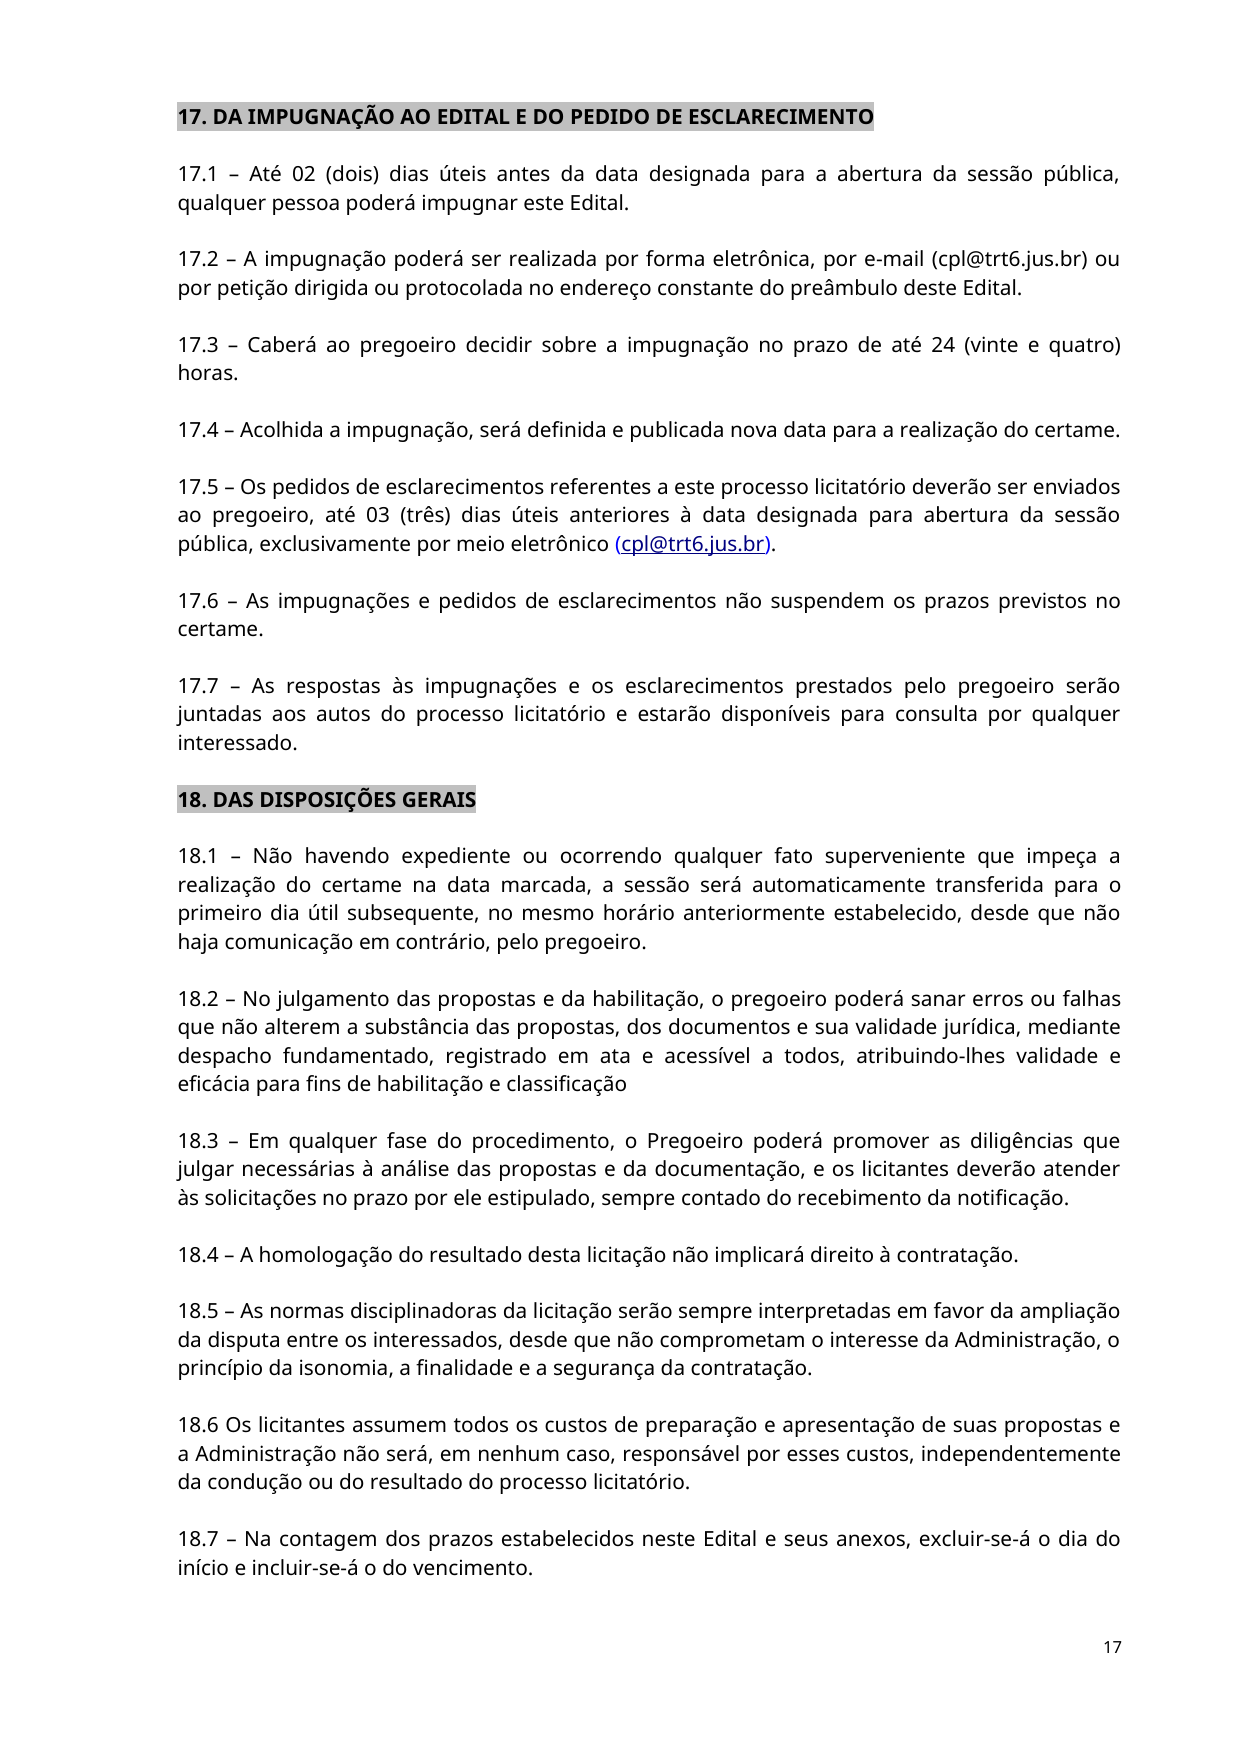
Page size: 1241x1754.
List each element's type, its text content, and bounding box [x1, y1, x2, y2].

text 18.4 – A homologação do resultado desta licitação não implicará direito à contratação. [177, 1240, 1122, 1268]
text 18.7 – Na contagem dos prazos estabelecidos neste Edital e seus anexos, excluir-se-á o dia do início e incluir-se-á o do vencimento. [177, 1524, 1122, 1581]
text 18.5 – As normas disciplinadoras da licitação serão sempre interpretadas em favor da ampliação da disputa entre os interessados, desde que não comprometam o interesse da Administração, o princípio da isonomia, a finalidade e a segurança da contratação. [177, 1297, 1122, 1382]
text 17.1 – Até 02 (dois) dias úteis antes da data designada para a abertura da sessão pública, qualquer pessoa poderá impugnar este Edital. [177, 159, 1122, 216]
text 17.2 – A impugnação poderá ser realizada por forma eletrônica, por e-mail (cpl@trt6.jus.br) ou por petição dirigida ou protocolada no endereço constante do preâmbulo deste Edital. [177, 244, 1122, 301]
text 17.6 – As impugnações e pedidos de esclarecimentos não suspendem os prazos previstos no certame. [177, 586, 1122, 643]
text 18.1 – Não havendo expediente ou ocorrendo qualquer fato superveniente que impeça a realização do certame na data marcada, a sessão será automaticamente transferida para o primeiro dia útil subsequente, no mesmo horário anteriormente estabelecido, desde que não haja comunicação em contrário, pelo pregoeiro. [177, 842, 1122, 955]
text 17.7 – As respostas às impugnações e os esclarecimentos prestados pelo pregoeiro serão juntadas aos autos do processo licitatório e estarão disponíveis para consulta por qualquer interessado. [177, 671, 1122, 756]
text 18.6 Os licitantes assumem todos os custos de preparação e apresentação de suas propostas e a Administração não será, em nenhum caso, responsável por esses custos, independentemente da condução ou do resultado do processo licitatório. [177, 1410, 1122, 1496]
text 18.3 – Em qualquer fase do procedimento, o Pregoeiro poderá promover as diligências que julgar necessárias à análise das propostas e da documentação, e os licitantes deverão atender às solicitações no prazo por ele estipulado, sempre contado do recebimento da notificação. [177, 1126, 1122, 1211]
text 18.2 – No julgamento das propostas e da habilitação, o pregoeiro poderá sanar erros ou falhas que não alterem a substância das propostas, dos documentos e sua validade jurídica, mediante despacho fundamentado, registrado em ata e acessível a todos, atribuindo-lhes validade e eficácia para fins de habilitação e classificação [177, 984, 1122, 1098]
text 17. DA IMPUGNAÇÃO AO EDITAL E DO PEDIDO DE ESCLARECIMENTO [177, 102, 1122, 131]
text 18. DAS DISPOSIÇÕES GERAIS [177, 785, 1122, 813]
text 17.4 – Acolhida a impugnação, será definida e publicada nova data para a realização do certame. [177, 415, 1122, 443]
text 17.3 – Caberá ao pregoeiro decidir sobre a impugnação no prazo de até 24 (vinte e quatro) horas. [177, 330, 1122, 387]
text 17.5 – Os pedidos de esclarecimentos referentes a este processo licitatório deverão ser enviados ao pregoeiro, até 03 (três) dias úteis anteriores à data designada para abertura da sessão pública, exclusivamente por meio eletrônico (cpl@trt6.jus.br). [177, 472, 1122, 557]
